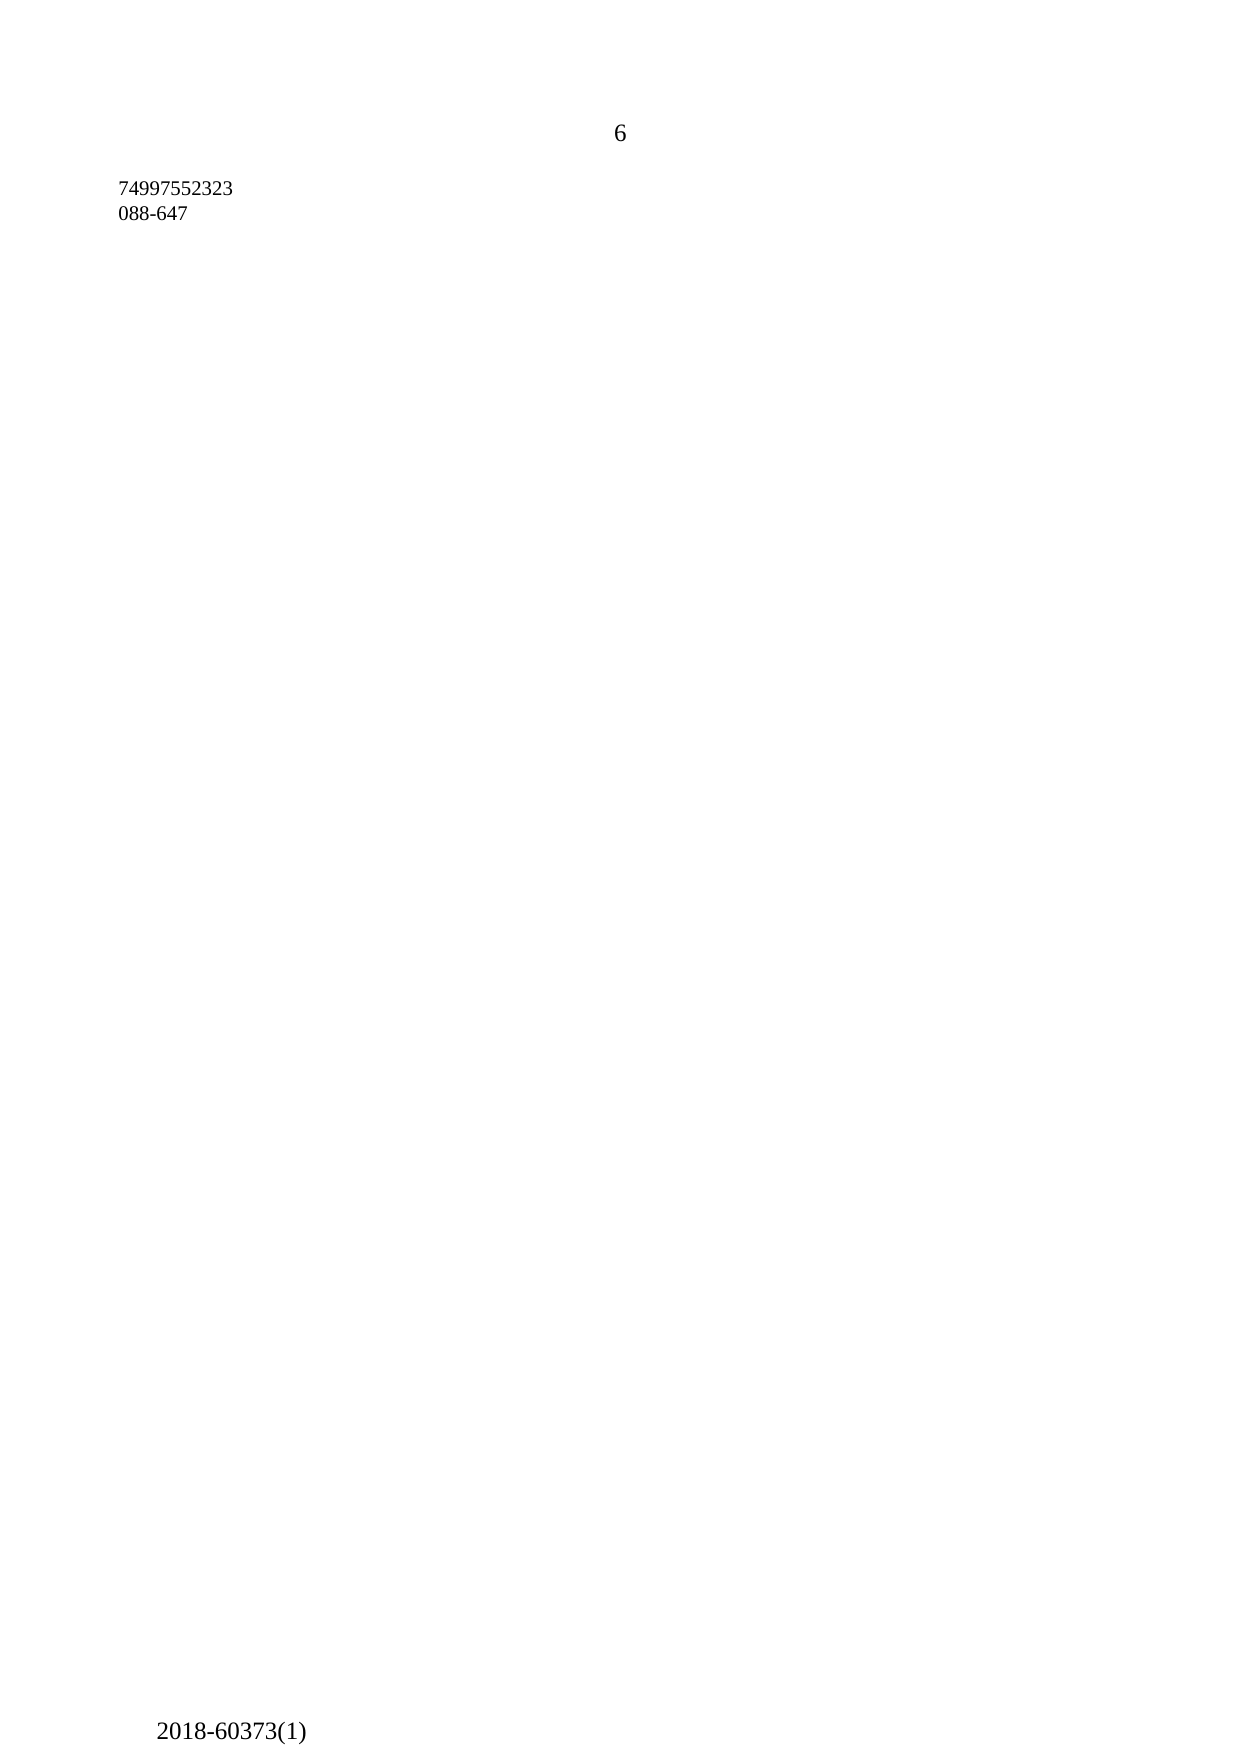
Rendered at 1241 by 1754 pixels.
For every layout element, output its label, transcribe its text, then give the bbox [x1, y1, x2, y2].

text 74997552323 [118, 176, 1122, 200]
text 088-647 [118, 200, 1122, 224]
